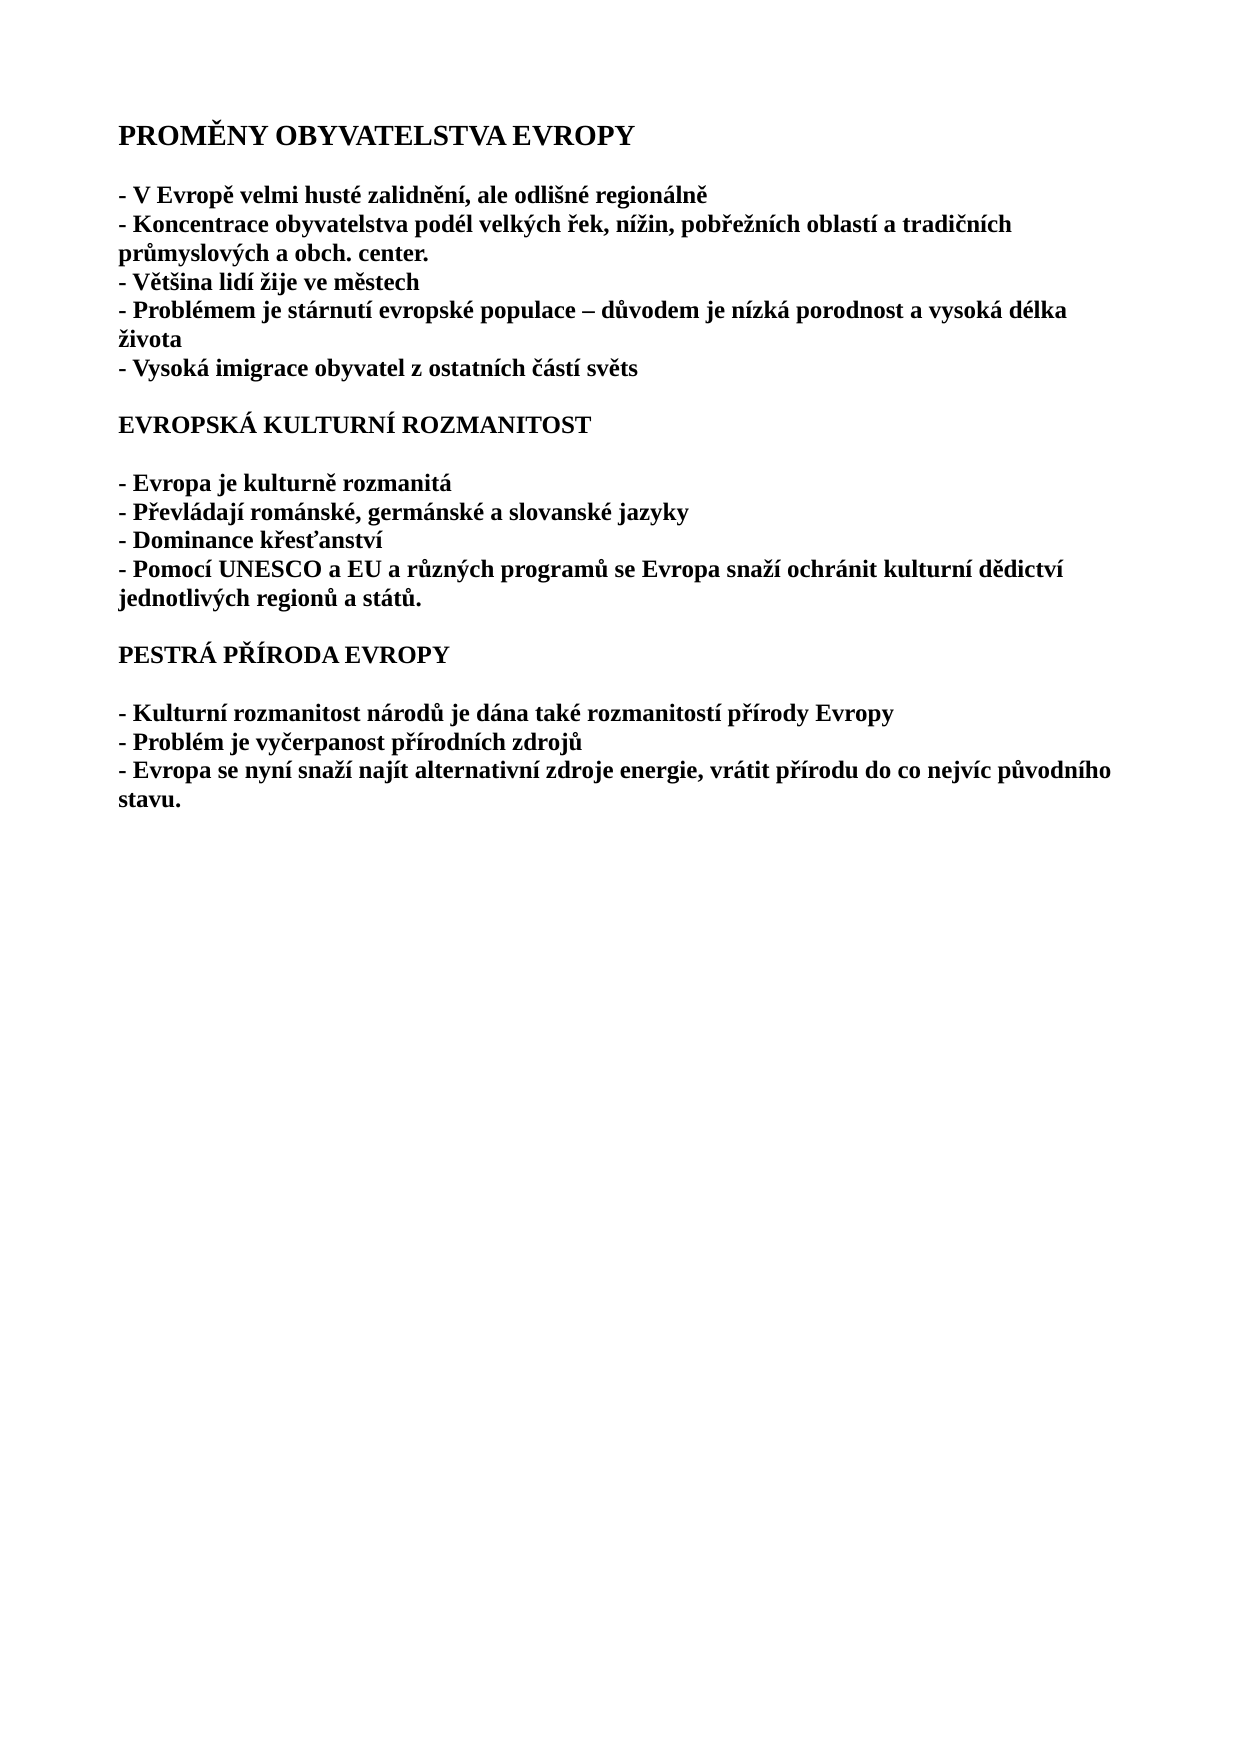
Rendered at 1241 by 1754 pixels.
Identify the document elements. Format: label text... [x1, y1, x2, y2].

text - Pomocí UNESCO a EU a různých programů se Evropa snaží ochránit kulturní dědictví jednotlivých regionů a států. [118, 554, 1122, 612]
text - Koncentrace obyvatelstva podél velkých řek, nížin, pobřežních oblastí a tradičních průmyslových a obch. center. [118, 209, 1122, 267]
text - Evropa se nyní snaží najít alternativní zdroje energie, vrátit přírodu do co nejvíc původního stavu. [118, 755, 1122, 813]
text PROMĚNY OBYVATELSTVA EVROPY [118, 118, 1122, 152]
text - Problém je vyčerpanost přírodních zdrojů [118, 727, 1122, 755]
text - Vysoká imigrace obyvatel z ostatních částí světs [118, 353, 1122, 382]
text - V Evropě velmi husté zalidnění, ale odlišné regionálně [118, 180, 1122, 209]
text - Převládají románské, germánské a slovanské jazyky [118, 497, 1122, 525]
text - Problémem je stárnutí evropské populace – důvodem je nízká porodnost a vysoká délka života [118, 295, 1122, 353]
text - Většina lidí žije ve městech [118, 267, 1122, 295]
text PESTRÁ PŘÍRODA EVROPY [118, 640, 1122, 669]
text - Kulturní rozmanitost národů je dána také rozmanitostí přírody Evropy [118, 698, 1122, 727]
text - Evropa je kulturně rozmanitá [118, 468, 1122, 497]
text - Dominance křesťanství [118, 525, 1122, 554]
text EVROPSKÁ KULTURNÍ ROZMANITOST [118, 410, 1122, 439]
